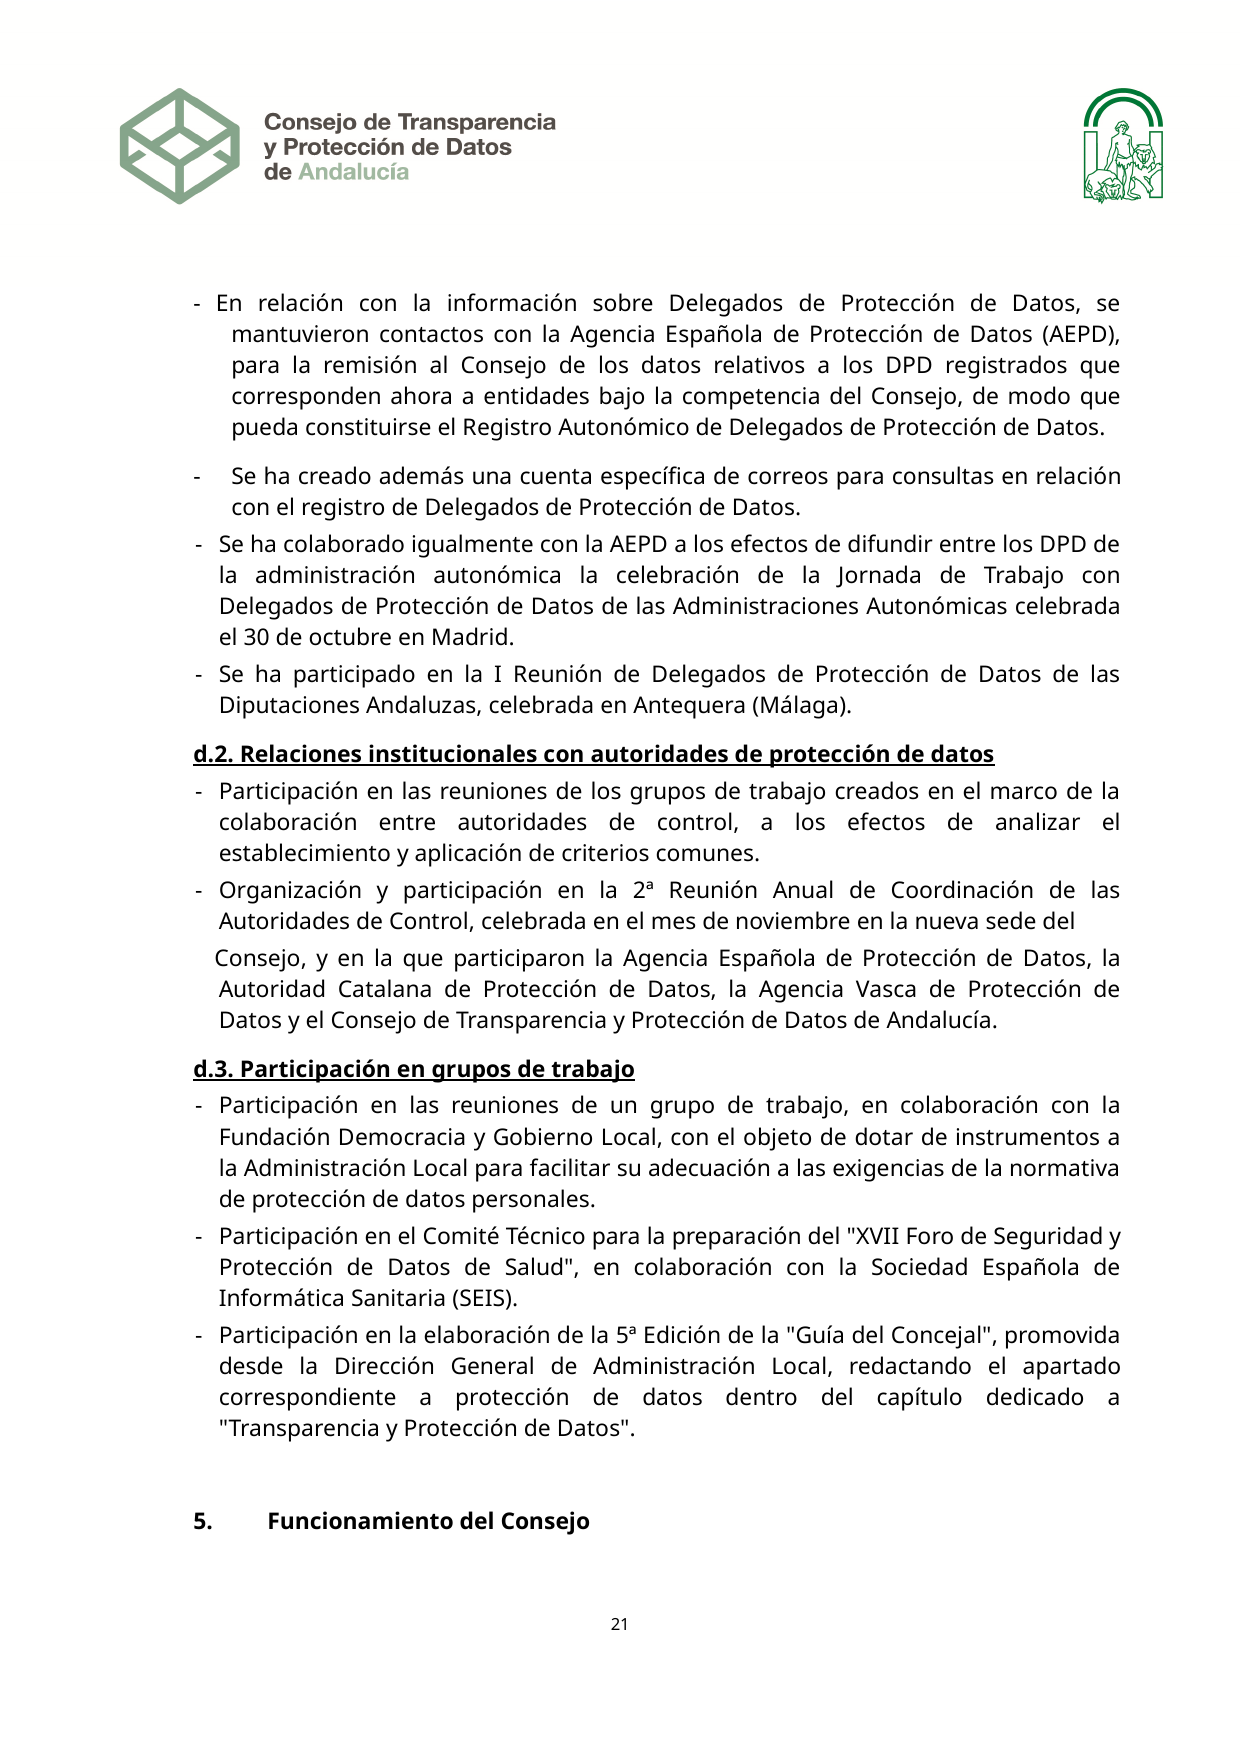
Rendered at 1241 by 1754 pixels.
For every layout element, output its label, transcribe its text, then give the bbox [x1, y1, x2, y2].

text - Se ha colaborado igualmente con la AEPD a los efectos de difundir entre los DPD de la administración autonómica la celebración de la Jornada de Trabajo con Delegados de Protección de Datos de las Administraciones Autonómicas celebrada el 30 de octubre en Madrid. [195, 528, 1122, 652]
text - Se ha creado además una cuenta específica de correos para consultas en relación con el registro de Delegados de Protección de Datos. [193, 460, 1122, 522]
text Consejo, y en la que participaron la Agencia Española de Protección de Datos, la Autoridad Catalana de Protección de Datos, la Agencia Vasca de Protección de Datos y el Consejo de Transparencia y Protección de Datos de Andalucía. [195, 942, 1122, 1035]
text d.3. Participación en grupos de trabajo [193, 1052, 1122, 1083]
text - Organización y participación en la 2ª Reunión Anual de Coordinación de las Autoridades de Control, celebrada en el mes de noviembre en la nueva sede del [195, 874, 1122, 936]
text - Participación en la elaboración de la 5ª Edición de la "Guía del Concejal", promovida desde la Dirección General de Administración Local, redactando el apartado correspondiente a protección de datos dentro del capítulo dedicado a "Transparencia y Protección de Datos". [195, 1319, 1122, 1443]
text - En relación con la información sobre Delegados de Protección de Datos, se mantuvieron contactos con la Agencia Española de Protección de Datos (AEPD), para la remisión al Consejo de los datos relativos a los DPD registrados que corresponden ahora a entidades bajo la competencia del Consejo, de modo que pueda constituirse el Registro Autonómico de Delegados de Protección de Datos. [193, 287, 1122, 442]
text - Participación en las reuniones de los grupos de trabajo creados en el marco de la colaboración entre autoridades de control, a los efectos de analizar el establecimiento y aplicación de criterios comunes. [195, 774, 1122, 868]
text - Participación en el Comité Técnico para la preparación del "XVII Foro de Seguridad y Protección de Datos de Salud", en colaboración con la Sociedad Española de Informática Sanitaria (SEIS). [195, 1219, 1122, 1313]
text - Se ha participado en la I Reunión de Delegados de Protección de Datos de las Diputaciones Andaluzas, celebrada en Antequera (Málaga). [195, 658, 1122, 720]
text - Participación en las reuniones de un grupo de trabajo, en colaboración con la Fundación Democracia y Gobierno Local, con el objeto de dotar de instrumentos a la Administración Local para facilitar su adecuación a las exigencias de la normativa de protección de datos personales. [195, 1089, 1122, 1214]
text d.2. Relaciones institucionales con autoridades de protección de datos [193, 738, 1122, 769]
list 5. Funcionamiento del Consejo [156, 1505, 1122, 1536]
